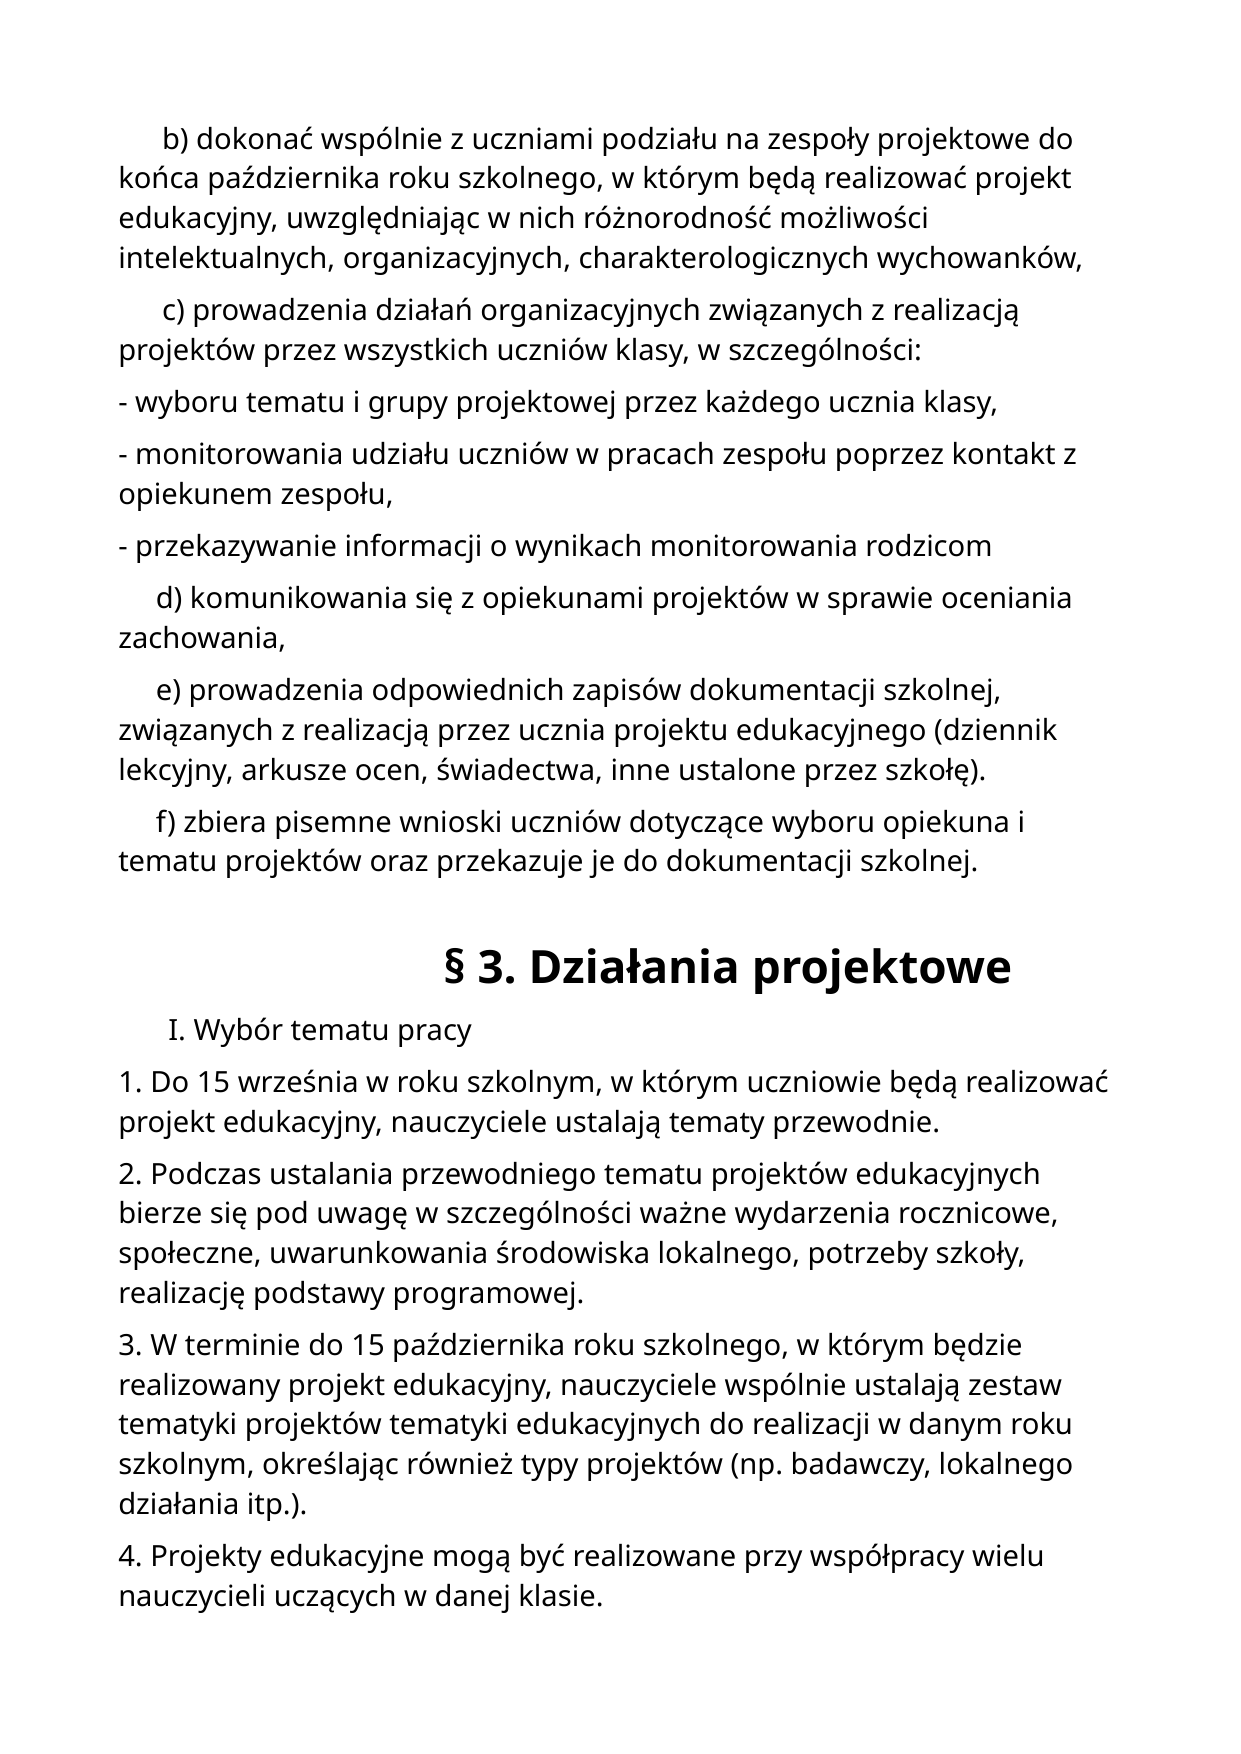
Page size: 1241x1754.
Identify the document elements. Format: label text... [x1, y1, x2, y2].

text 2. Podczas ustalania przewodniego tematu projektów edukacyjnych bierze się pod uwagę w szczególności ważne wydarzenia rocznicowe, społeczne, uwarunkowania środowiska lokalnego, potrzeby szkoły, realizację podstawy programowej. [118, 1153, 1122, 1312]
text 4. Projekty edukacyjne mogą być realizowane przy współpracy wielu nauczycieli uczących w danej klasie. [118, 1535, 1122, 1614]
text - przekazywanie informacji o wynikach monitorowania rodzicom [118, 525, 1122, 565]
text e) prowadzenia odpowiednich zapisów dokumentacji szkolnej, związanych z realizacją przez ucznia projektu edukacyjnego (dziennik lekcyjny, arkusze ocen, świadectwa, inne ustalone przez szkołę). [118, 669, 1122, 788]
text 3. W terminie do 15 października roku szkolnego, w którym będzie realizowany projekt edukacyjny, nauczyciele wspólnie ustalają zestaw tematyki projektów tematyki edukacyjnych do realizacji w danym roku szkolnym, określając również typy projektów (np. badawczy, lokalnego działania itp.). [118, 1324, 1122, 1523]
text - monitorowania udziału uczniów w pracach zespołu poprzez kontakt z opiekunem zespołu, [118, 433, 1122, 513]
text b) dokonać wspólnie z uczniami podziału na zespoły projektowe do końca października roku szkolnego, w którym będą realizować projekt edukacyjny, uwzględniając w nich różnorodność możliwości intelektualnych, organizacyjnych, charakterologicznych wychowanków, [118, 118, 1122, 277]
text d) komunikowania się z opiekunami projektów w sprawie oceniania zachowania, [118, 577, 1122, 657]
text I. Wybór tematu pracy [118, 1009, 1122, 1049]
text c) prowadzenia działań organizacyjnych związanych z realizacją projektów przez wszystkich uczniów klasy, w szczególności: [118, 289, 1122, 369]
text § 3. Działania projektowe [118, 934, 1122, 996]
text f) zbiera pisemne wnioski uczniów dotyczące wyboru opiekuna i tematu projektów oraz przekazuje je do dokumentacji szkolnej. [118, 801, 1122, 880]
text - wyboru tematu i grupy projektowej przez każdego ucznia klasy, [118, 381, 1122, 421]
text 1. Do 15 września w roku szkolnym, w którym uczniowie będą realizować projekt edukacyjny, nauczyciele ustalają tematy przewodnie. [118, 1061, 1122, 1141]
